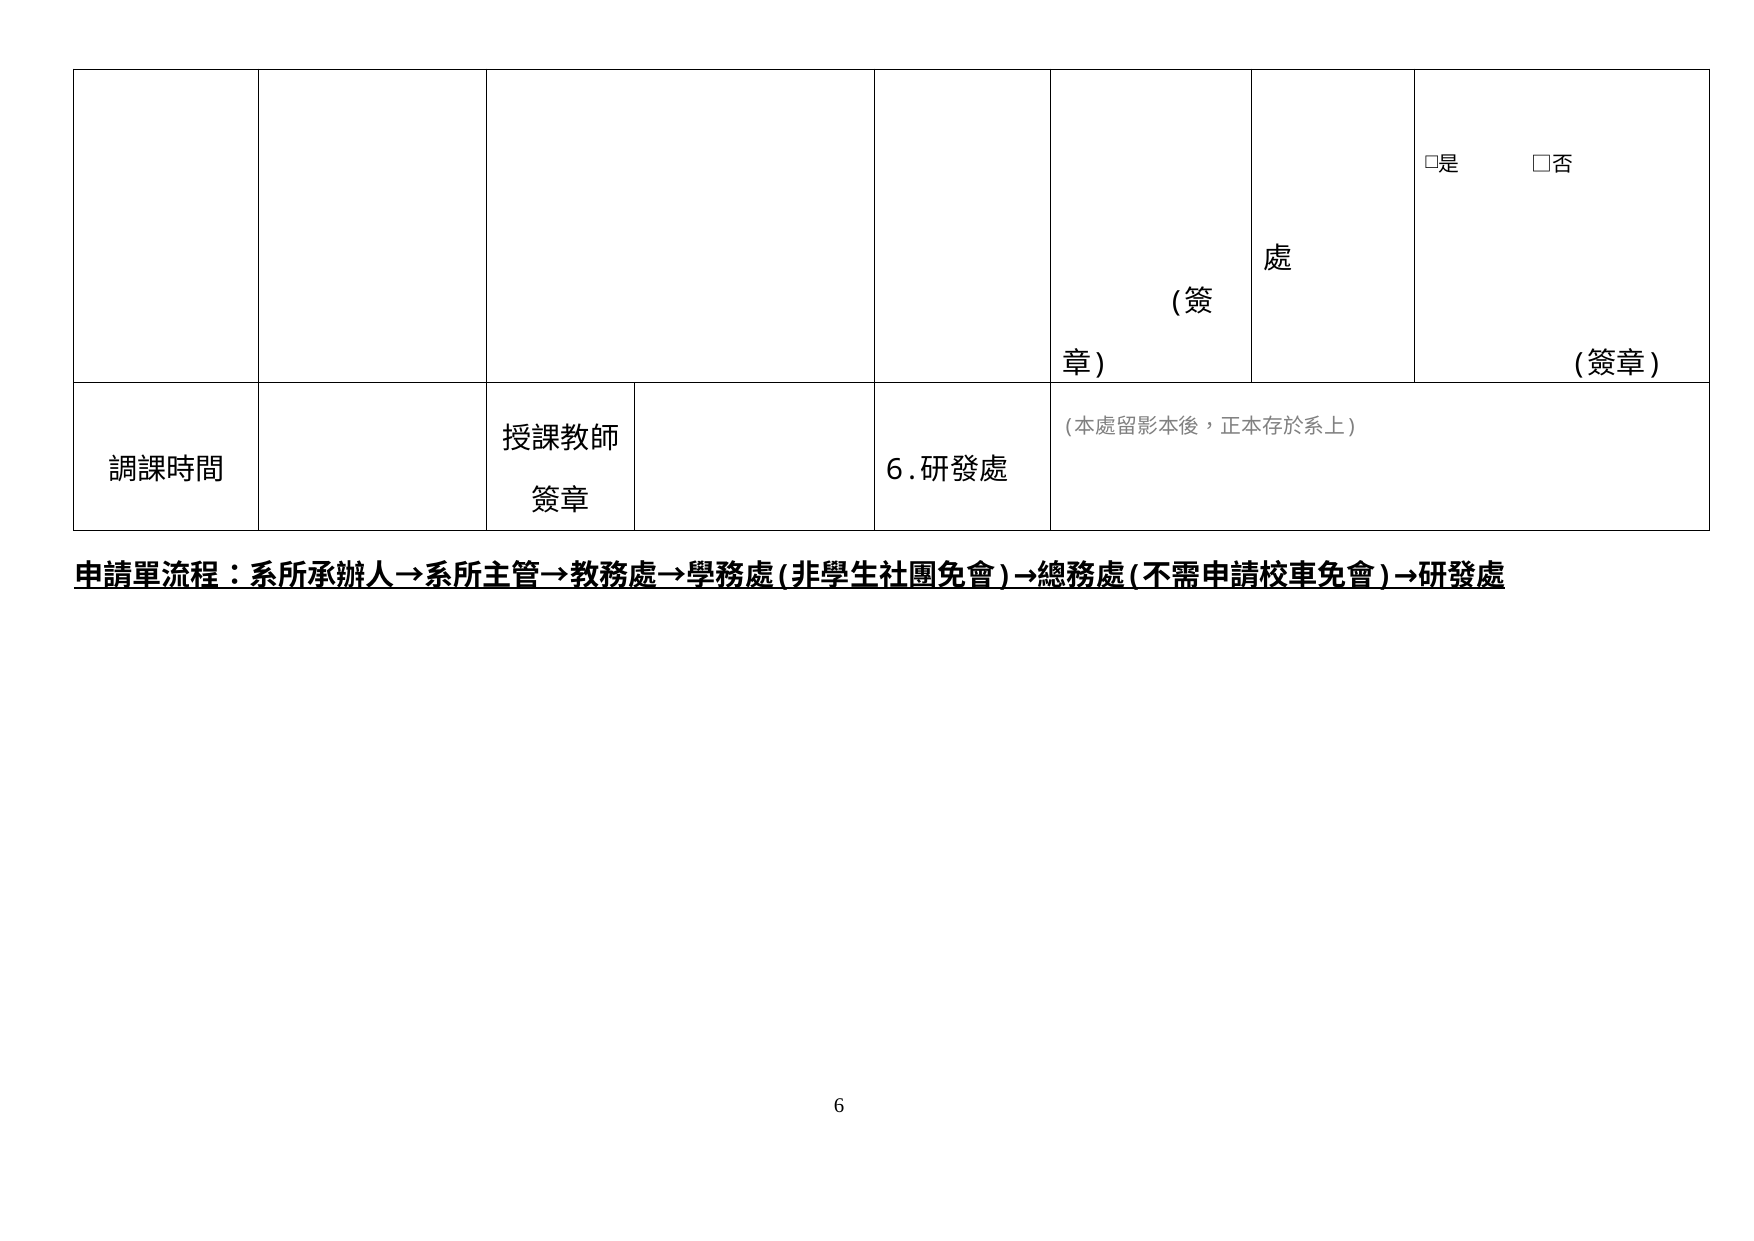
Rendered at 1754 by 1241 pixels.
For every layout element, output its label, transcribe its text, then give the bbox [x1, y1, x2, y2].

table_cell (本處留影本後，正本存於系上) [1051, 383, 1709, 529]
table_cell 調課時間 [74, 383, 258, 529]
table_cell 授課教師簽章 [487, 383, 634, 529]
table_cell (簽章) [1051, 70, 1251, 382]
table_cell □是 □否 (簽章) [1415, 70, 1709, 382]
table_cell [259, 383, 486, 529]
text 申請單流程：系所承辦人→系所主管→教務處→學務處(非學生社團免會)→總務處(不需申請校車免會)→研發處 [74, 531, 1604, 593]
table_cell [487, 70, 874, 382]
table_cell [74, 70, 258, 382]
table_cell [635, 383, 874, 529]
table_cell 處 [1252, 70, 1414, 382]
table_cell [259, 70, 486, 382]
table_cell 6.研發處 [875, 383, 1050, 529]
table_cell [875, 70, 1050, 382]
